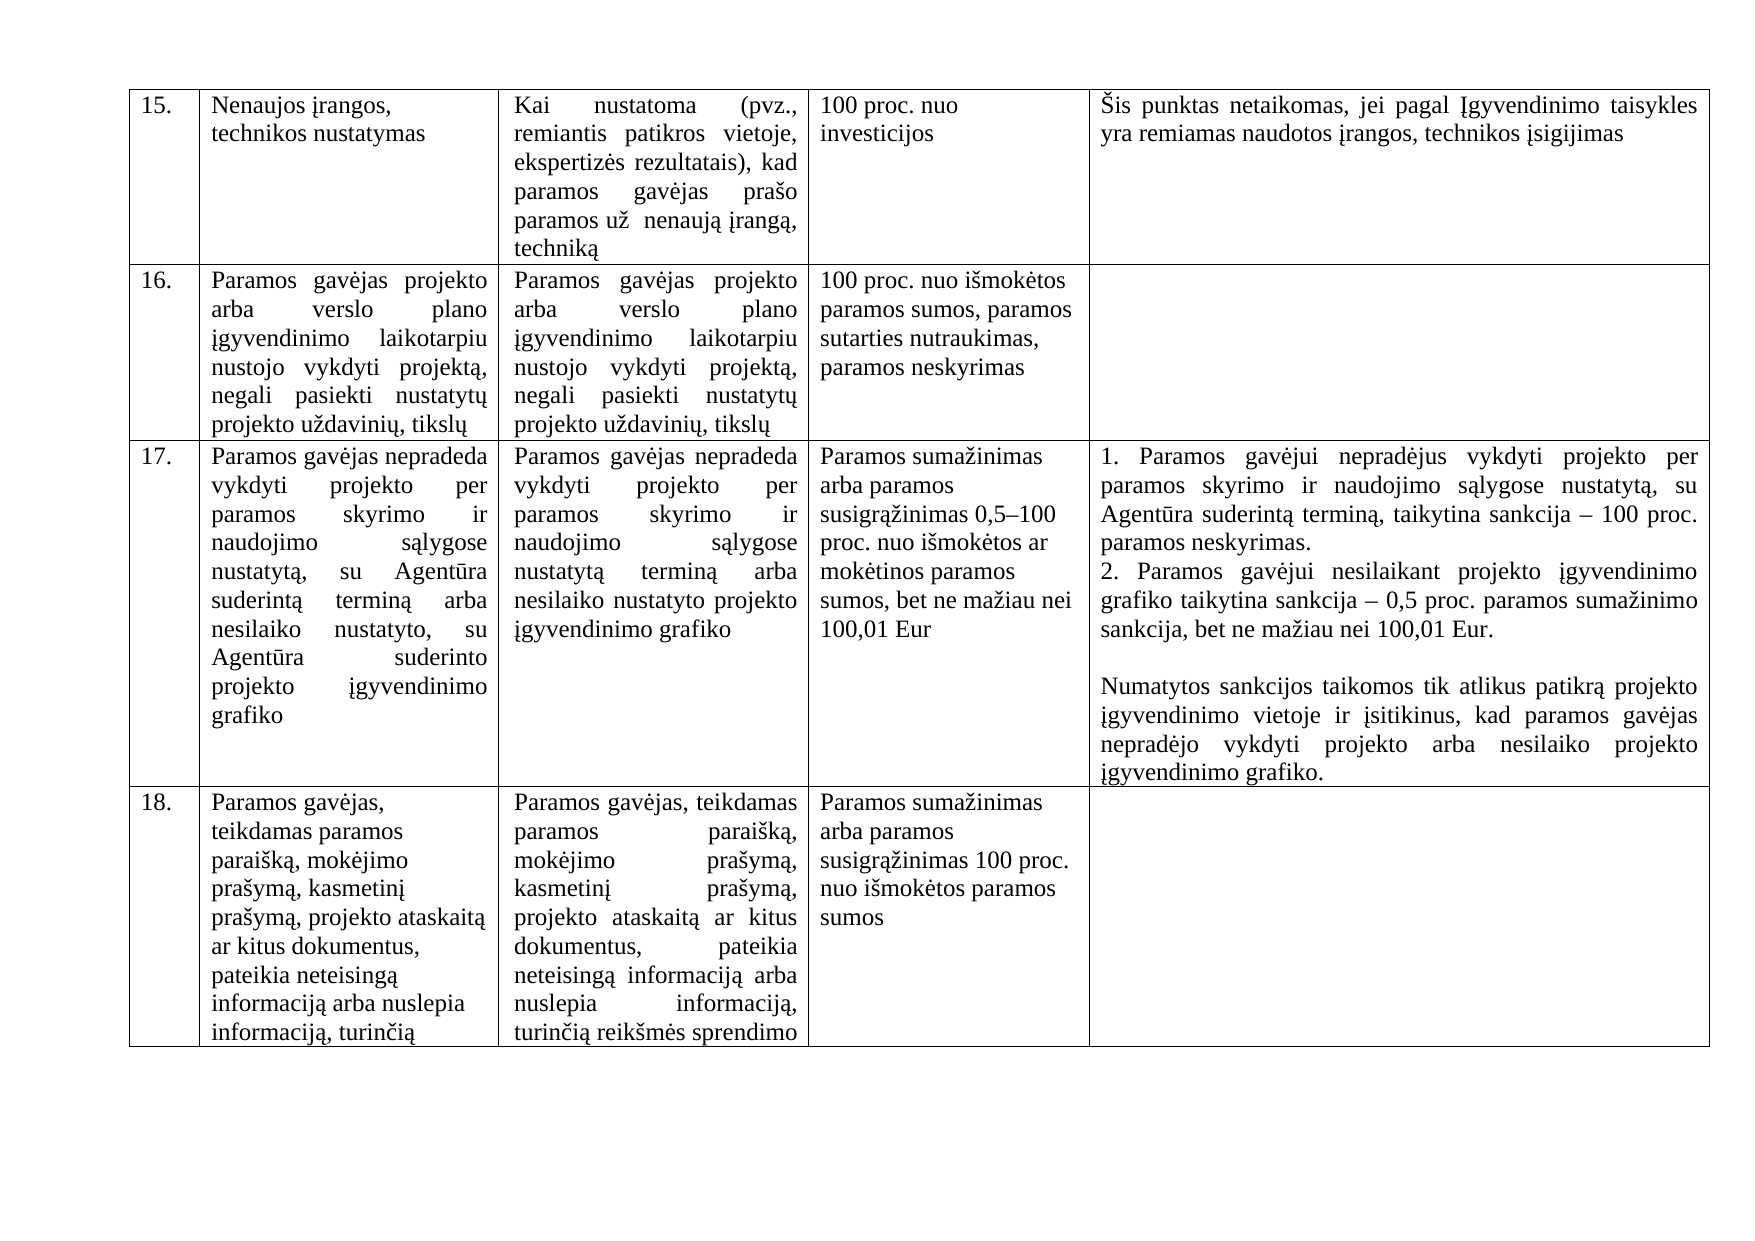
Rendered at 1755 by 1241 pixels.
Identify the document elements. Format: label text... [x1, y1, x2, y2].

table_cell Paramos sumažinimas arba paramos susigrąžinimas 100 proc. nuo išmokėtos paramos sumos [809, 787, 1089, 1046]
table_cell 16. [130, 265, 199, 440]
table_cell 1. Paramos gavėjui nepradėjus vykdyti projekto per paramos skyrimo ir naudojimo sąlygose nustatytą, su Agentūra suderintą terminą, taikytina sankcija – 100 proc. paramos neskyrimas. 2. Paramos gavėjui nesilaikant projekto įgyvendinimo grafiko taikytina sankcija – 0,5 proc. paramos sumažinimo sankcija, bet ne mažiau nei 100,01 Eur. Numatytos sankcijos taikomos tik atlikus patikrą projekto įgyvendinimo vietoje ir įsitikinus, kad paramos gavėjas nepradėjo vykdyti projekto arba nesilaiko projekto įgyvendinimo grafiko. [1090, 441, 1709, 786]
table_cell 15. [130, 90, 199, 264]
table_cell Šis punktas netaikomas, jei pagal Įgyvendinimo taisykles yra remiamas naudotos įrangos, technikos įsigijimas [1090, 90, 1709, 264]
table_cell Paramos gavėjas, teikdamas paramos paraišką, mokėjimo prašymą, kasmetinį prašymą, projekto ataskaitą ar kitus dokumentus, pateikia neteisingą informaciją arba nuslepia informaciją, turinčią [200, 787, 498, 1046]
table_cell 100 proc. nuo investicijos [809, 90, 1089, 264]
table_cell Paramos sumažinimas arba paramos susigrąžinimas 0,5–100 proc. nuo išmokėtos ar mokėtinos paramos sumos, bet ne mažiau nei 100,01 Eur [809, 441, 1089, 786]
table_cell Paramos gavėjas nepradeda vykdyti projekto per paramos skyrimo ir naudojimo sąlygose nustatytą terminą arba nesilaiko nustatyto projekto įgyvendinimo grafiko [499, 441, 808, 786]
table_cell [1090, 787, 1709, 1046]
table_cell 18. [130, 787, 199, 1046]
table_cell Paramos gavėjas projekto arba verslo plano įgyvendinimo laikotarpiu nustojo vykdyti projektą, negali pasiekti nustatytų projekto uždavinių, tikslų [499, 265, 808, 440]
table_cell Paramos gavėjas nepradeda vykdyti projekto per paramos skyrimo ir naudojimo sąlygose nustatytą, su Agentūra suderintą terminą arba nesilaiko nustatyto, su Agentūra suderinto projekto įgyvendinimo grafiko [200, 441, 498, 786]
table_cell 17. [130, 441, 199, 786]
table_cell Kai nustatoma (pvz., remiantis patikros vietoje, ekspertizės rezultatais), kad paramos gavėjas prašo paramos už nenaują įrangą, techniką [499, 90, 808, 264]
table_cell [1090, 265, 1709, 440]
table_cell Paramos gavėjas projekto arba verslo plano įgyvendinimo laikotarpiu nustojo vykdyti projektą, negali pasiekti nustatytų projekto uždavinių, tikslų [200, 265, 498, 440]
table_cell 100 proc. nuo išmokėtos paramos sumos, paramos sutarties nutraukimas, paramos neskyrimas [809, 265, 1089, 440]
table_cell Paramos gavėjas, teikdamas paramos paraišką, mokėjimo prašymą, kasmetinį prašymą, projekto ataskaitą ar kitus dokumentus, pateikia neteisingą informaciją arba nuslepia informaciją, turinčią reikšmės sprendimo [499, 787, 808, 1046]
table_cell Nenaujos įrangos, technikos nustatymas [200, 90, 498, 264]
